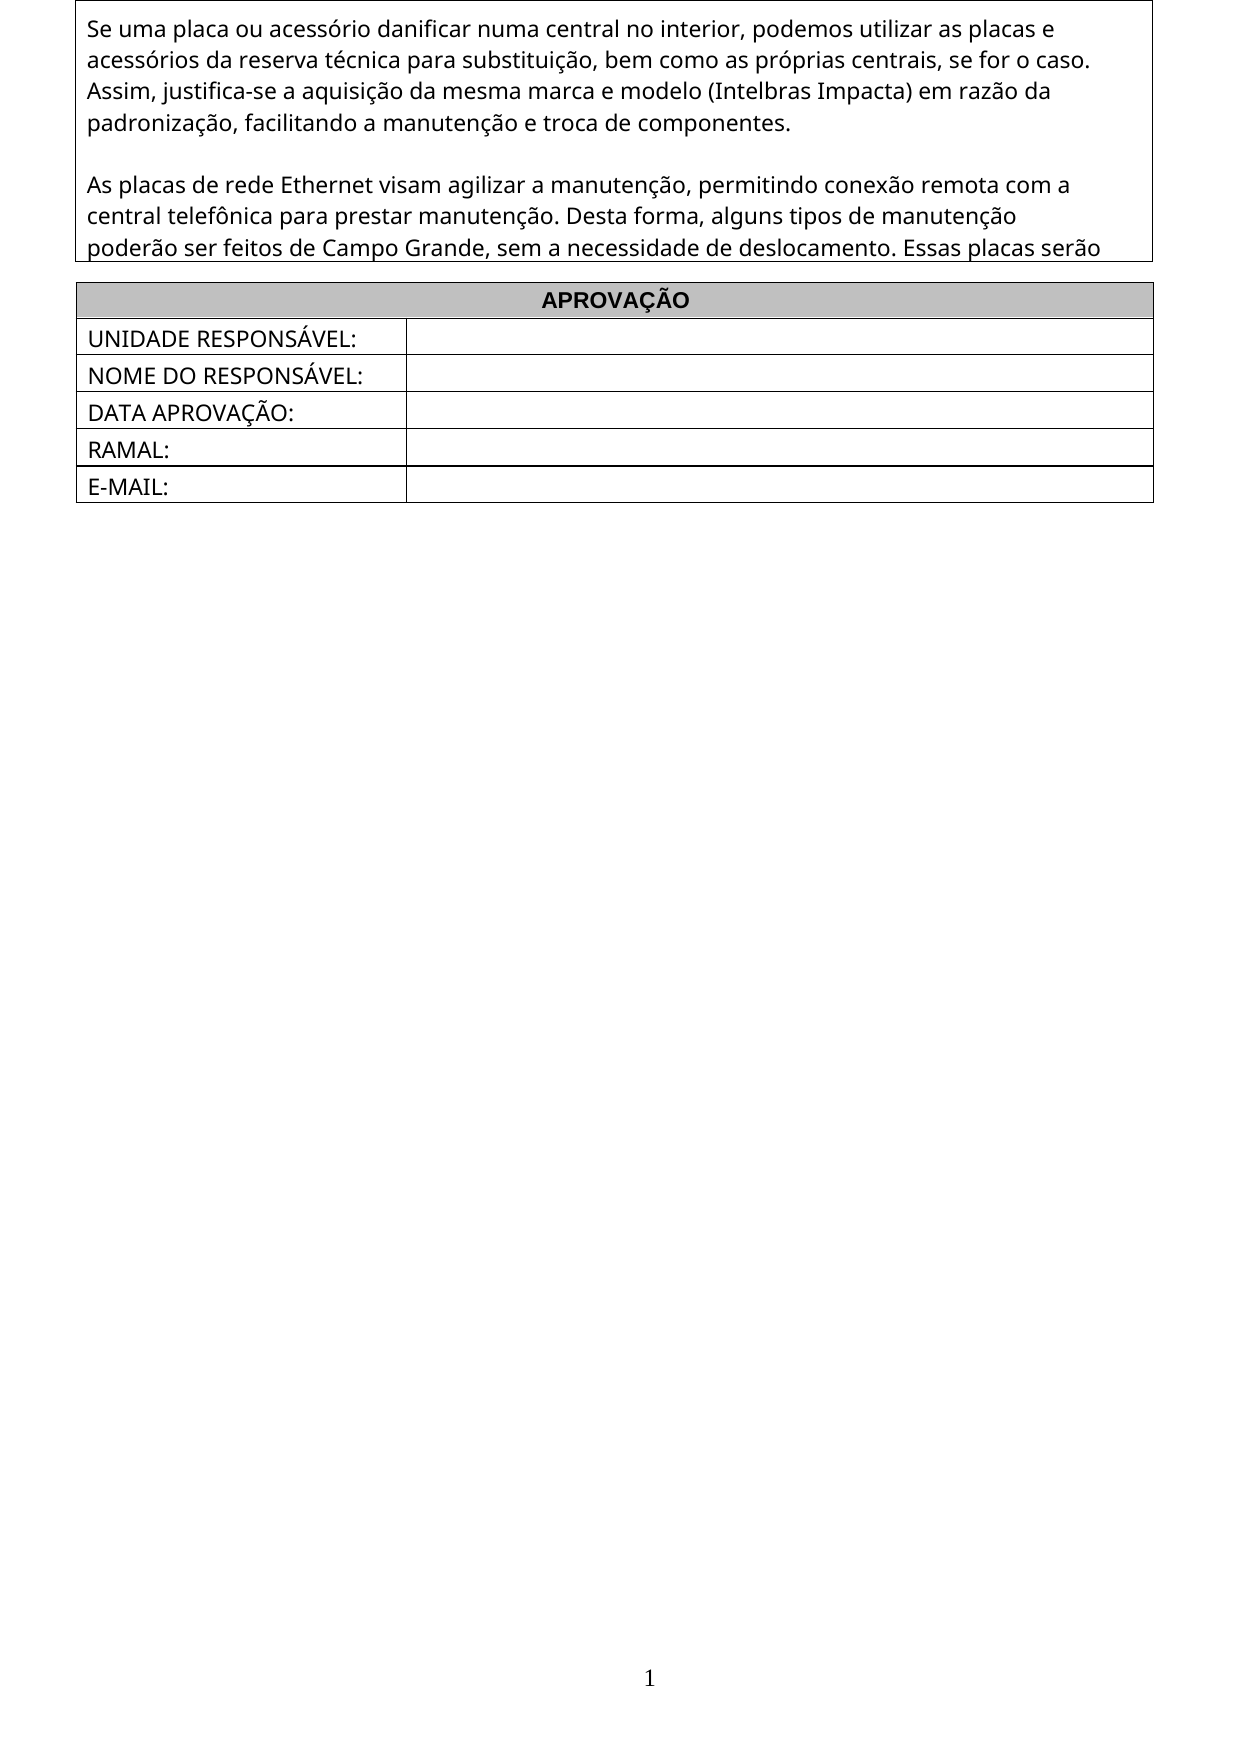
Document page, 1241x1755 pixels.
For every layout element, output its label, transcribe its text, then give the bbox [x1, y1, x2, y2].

table_cell [407, 355, 1153, 391]
table_cell [407, 392, 1153, 428]
table_header APROVAÇÃO [77, 283, 1153, 317]
table_cell UNIDADE RESPONSÁVEL: [77, 319, 406, 354]
table_cell E-MAIL: [77, 467, 406, 502]
text Se uma placa ou acessório danificar numa central no interior, podemos utilizar as placas e acessórios da reserva técnica para substituição, bem como as próprias centrais, se for o caso. Assim, justifica-se a aquisição da mesma marca e modelo (Intelbras Impacta) em razão da padronização, facilitando a manutenção e troca de componentes. [87, 13, 1140, 138]
table_cell [407, 467, 1153, 502]
table_cell RAMAL: [77, 429, 406, 465]
table_cell [407, 429, 1153, 465]
table_cell DATA APROVAÇÃO: [77, 392, 406, 428]
text As placas de rede Ethernet visam agilizar a manutenção, permitindo conexão remota com a central telefônica para prestar manutenção. Desta forma, alguns tipos de manutenção poderão ser feitos de Campo Grande, sem a necessidade de deslocamento. Essas placas serão instaladas nas unidades mencionadas acima. [87, 169, 1107, 261]
table_cell NOME DO RESPONSÁVEL: [77, 355, 406, 391]
table_cell [407, 319, 1153, 354]
